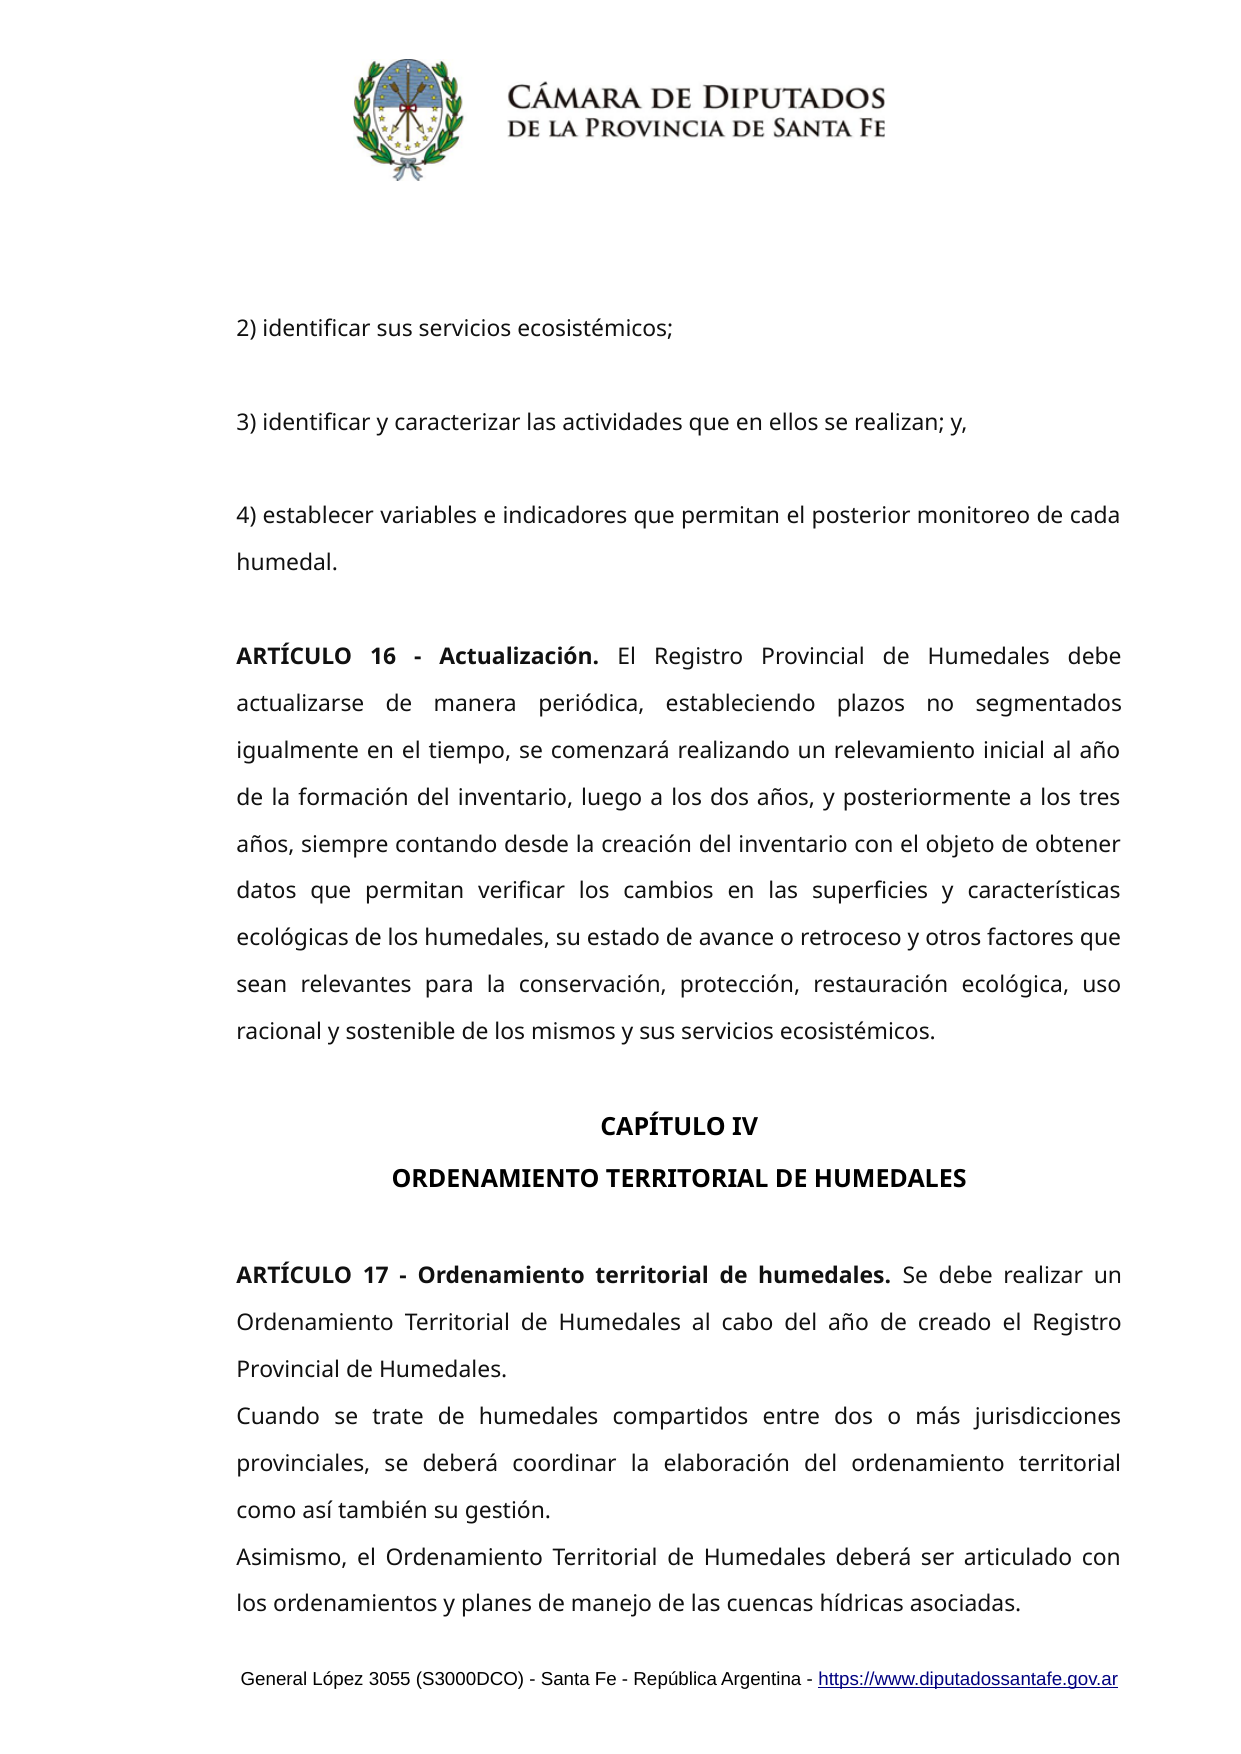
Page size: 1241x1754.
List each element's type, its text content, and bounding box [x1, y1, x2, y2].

text ARTÍCULO 17 - Ordenamiento territorial de humedales. Se debe realizar un Ordenamiento Territorial de Humedales al cabo del año de creado el Registro Provincial de Humedales. [236, 1259, 1122, 1384]
text 4) establecer variables e indicadores que permitan el posterior monitoreo de cada humedal. [236, 499, 1122, 577]
text Cuando se trate de humedales compartidos entre dos o más jurisdicciones provinciales, se deberá coordinar la elaboración del ordenamiento territorial como así también su gestión. [236, 1400, 1122, 1525]
text ARTÍCULO 16 - Actualización. El Registro Provincial de Humedales debe actualizarse de manera periódica, estableciendo plazos no segmentados igualmente en el tiempo, se comenzará realizando un relevamiento inicial al año de la formación del inventario, luego a los dos años, y posteriormente a los tres años, siempre contando desde la creación del inventario con el objeto de obtener datos que permitan verificar los cambios en las superficies y características ecológicas de los humedales, su estado de avance o retroceso y otros factores que sean relevantes para la conservación, protección, restauración ecológica, uso racional y sostenible de los mismos y sus servicios ecosistémicos. [236, 640, 1122, 1046]
text CAPÍTULO IV [236, 1109, 1122, 1143]
text ORDENAMIENTO TERRITORIAL DE HUMEDALES [236, 1161, 1122, 1194]
text Asimismo, el Ordenamiento Territorial de Humedales deberá ser articulado con los ordenamientos y planes de manejo de las cuencas hídricas asociadas. [236, 1540, 1122, 1618]
text 3) identificar y caracterizar las actividades que en ellos se realizan; y, [236, 406, 1122, 437]
text 2) identificar sus servicios ecosistémicos; [236, 312, 1122, 343]
